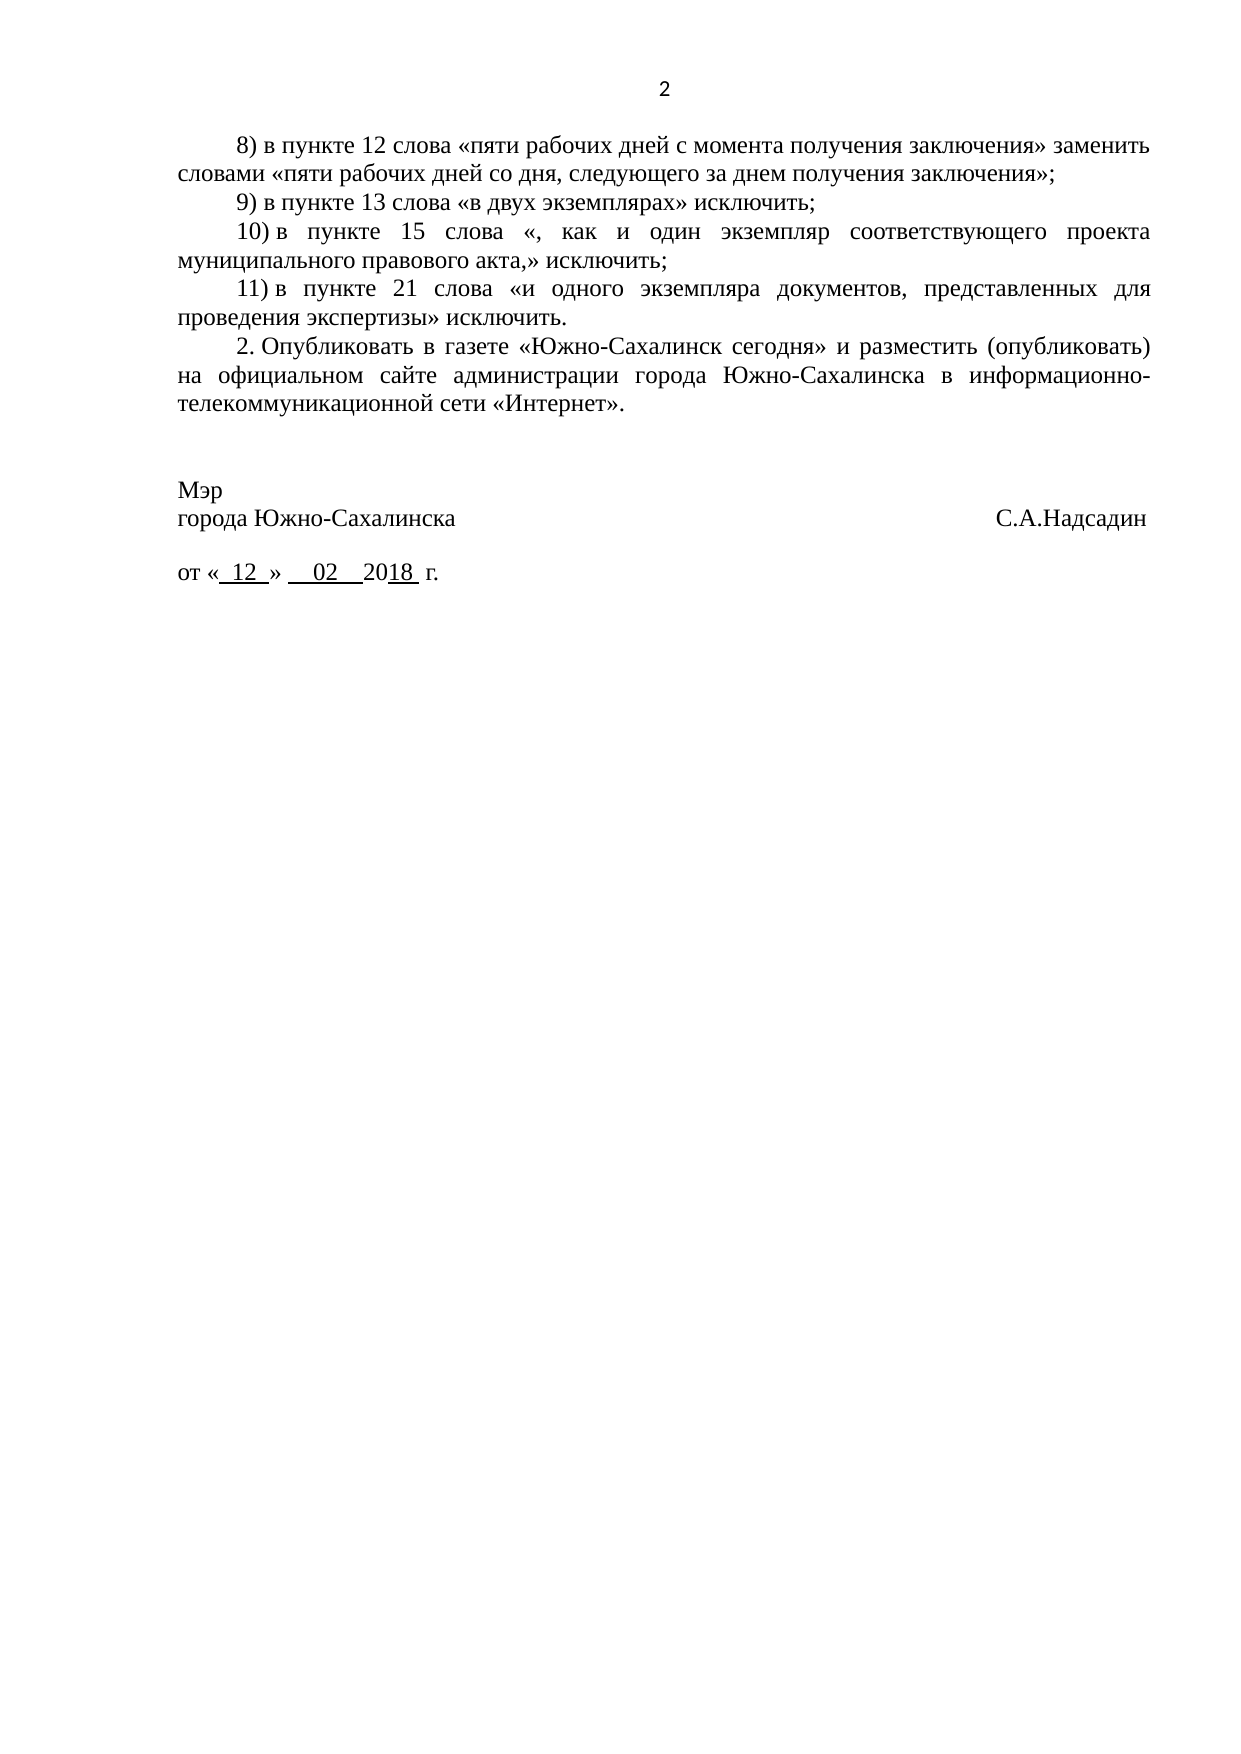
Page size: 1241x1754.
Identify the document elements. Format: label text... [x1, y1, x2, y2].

text 9) в пункте 13 слова «в двух экземплярах» исключить; [177, 187, 1152, 216]
text города Южно-Сахалинска С.А.Надсадин [177, 503, 1152, 532]
text 11) в пункте 21 слова «и одного экземпляра документов, представленных для проведения экспертизы» исключить. [177, 273, 1152, 331]
text от « 12 » 02 2018 г. [177, 557, 1152, 586]
text 2. Опубликовать в газете «Южно-Сахалинск сегодня» и разместить (опубликовать) на официальном сайте администрации города Южно-Сахалинска в информационно-телекоммуникационной сети «Интернет». [177, 331, 1152, 417]
text 8) в пункте 12 слова «пяти рабочих дней с момента получения заключения» заменить словами «пяти рабочих дней со дня, следующего за днем получения заключения»; [177, 130, 1152, 187]
text Мэр [177, 475, 1152, 503]
text 10) в пункте 15 слова «, как и один экземпляр соответствующего проекта муниципального правового акта,» исключить; [177, 216, 1152, 273]
